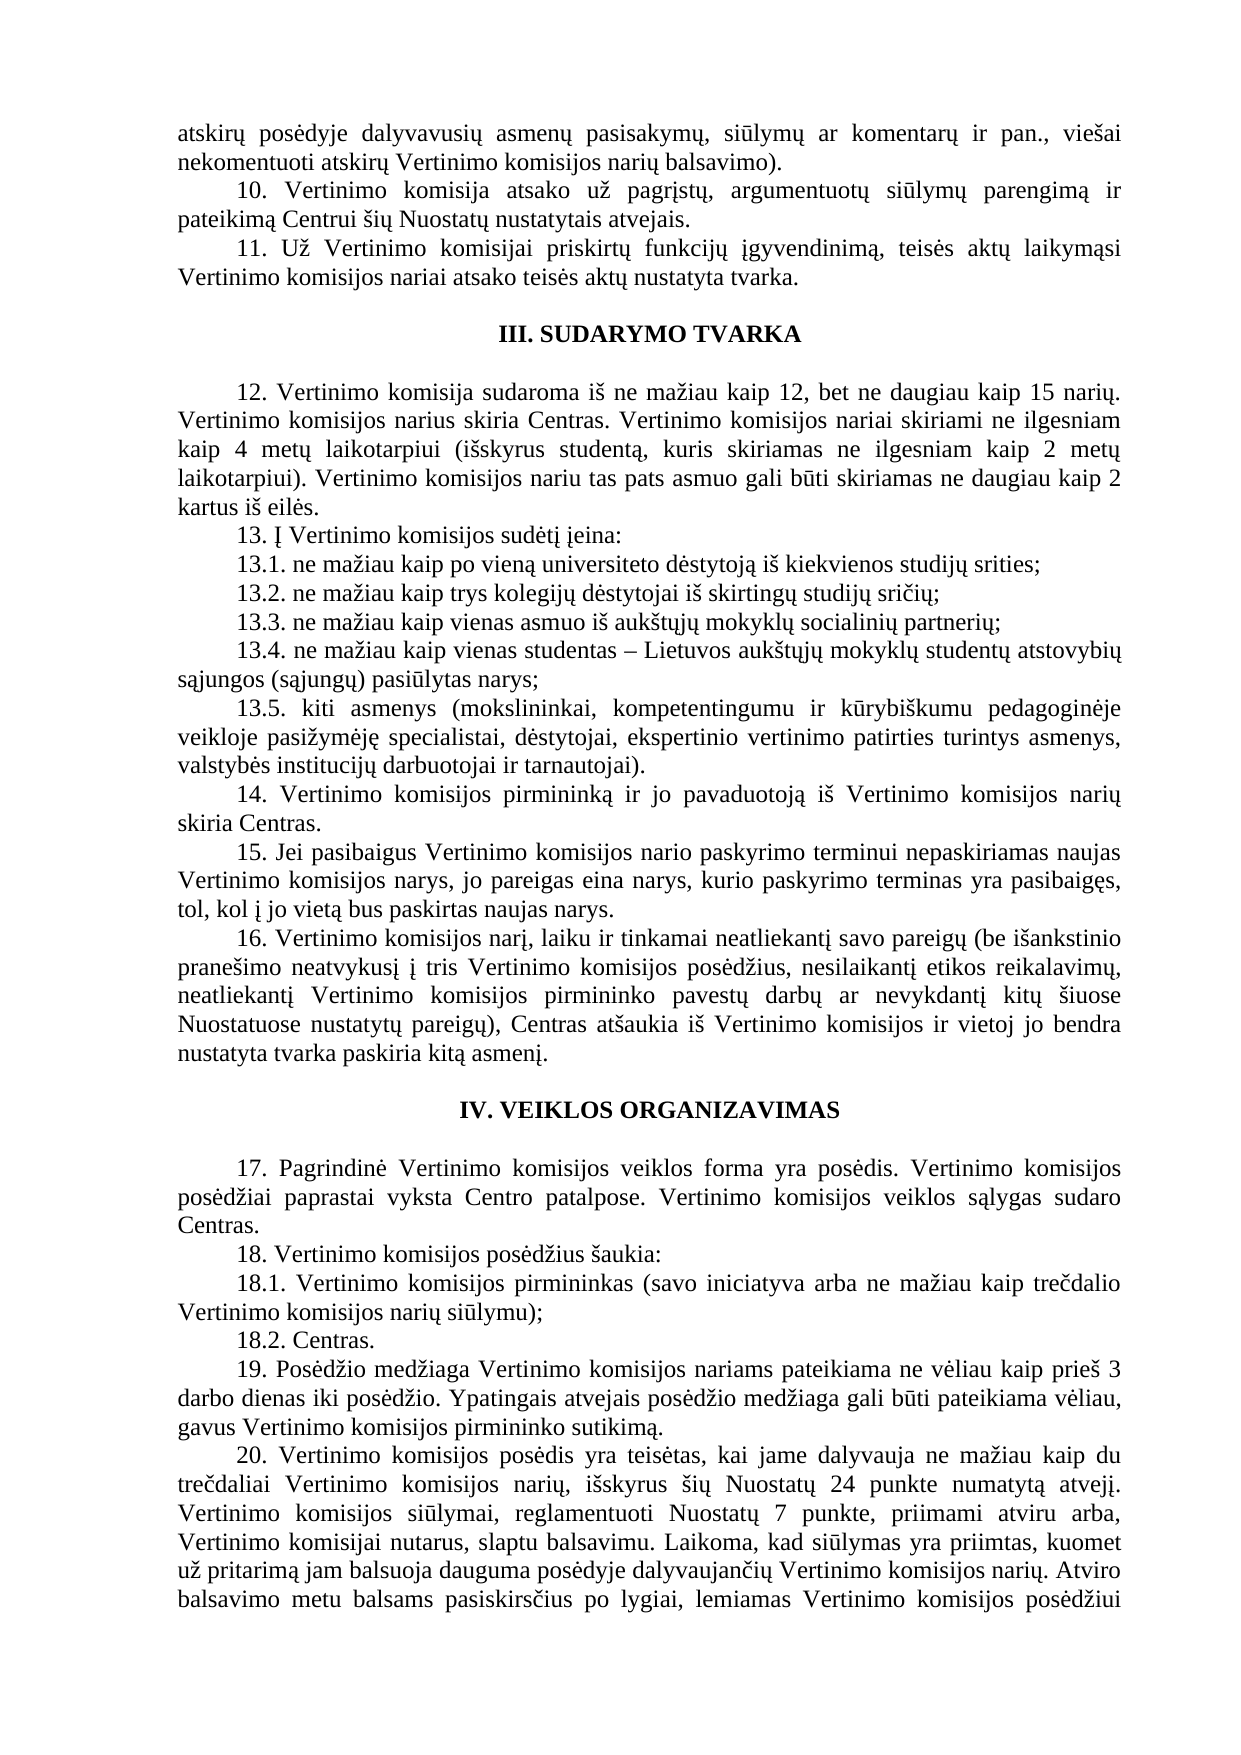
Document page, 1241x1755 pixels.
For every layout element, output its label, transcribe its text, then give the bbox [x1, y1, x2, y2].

text 18.2. Centras. [177, 1326, 1122, 1354]
text 11. Už Vertinimo komisijai priskirtų funkcijų įgyvendinimą, teisės aktų laikymąsi Vertinimo komisijos nariai atsako teisės aktų nustatyta tvarka. [177, 233, 1122, 291]
text 16. Vertinimo komisijos narį, laiku ir tinkamai neatliekantį savo pareigų (be išankstinio pranešimo neatvykusį į tris Vertinimo komisijos posėdžius, nesilaikantį etikos reikalavimų, neatliekantį Vertinimo komisijos pirmininko pavestų darbų ar nevykdantį kitų šiuose Nuostatuose nustatytų pareigų), Centras atšaukia iš Vertinimo komisijos ir vietoj jo bendra nustatyta tvarka paskiria kitą asmenį. [177, 923, 1122, 1067]
text 13.2. ne mažiau kaip trys kolegijų dėstytojai iš skirtingų studijų sričių; [177, 578, 1122, 607]
text 13.4. ne mažiau kaip vienas studentas – Lietuvos aukštųjų mokyklų studentų atstovybių sąjungos (sąjungų) pasiūlytas narys; [177, 636, 1122, 693]
text 19. Posėdžio medžiaga Vertinimo komisijos nariams pateikiama ne vėliau kaip prieš 3 darbo dienas iki posėdžio. Ypatingais atvejais posėdžio medžiaga gali būti pateikiama vėliau, gavus Vertinimo komisijos pirmininko sutikimą. [177, 1354, 1122, 1441]
text 20. Vertinimo komisijos posėdis yra teisėtas, kai jame dalyvauja ne mažiau kaip du trečdaliai Vertinimo komisijos narių, išskyrus šių Nuostatų 24 punkte numatytą atvejį. Vertinimo komisijos siūlymai, reglamentuoti Nuostatų 7 punkte, priimami atviru arba, Vertinimo komisijai nutarus, slaptu balsavimu. Laikoma, kad siūlymas yra priimtas, kuomet už pritarimą jam balsuoja dauguma posėdyje dalyvaujančių Vertinimo komisijos narių. Atviro balsavimo metu balsams pasiskirsčius po lygiai, lemiamas Vertinimo komisijos posėdžiui [177, 1441, 1122, 1613]
text 10. Vertinimo komisija atsako už pagrįstų, argumentuotų siūlymų parengimą ir pateikimą Centrui šių Nuostatų nustatytais atvejais. [177, 176, 1122, 233]
text atskirų posėdyje dalyvavusių asmenų pasisakymų, siūlymų ar komentarų ir pan., viešai nekomentuoti atskirų Vertinimo komisijos narių balsavimo). [177, 118, 1122, 176]
text 15. Jei pasibaigus Vertinimo komisijos nario paskyrimo terminui nepaskiriamas naujas Vertinimo komisijos narys, jo pareigas eina narys, kurio paskyrimo terminas yra pasibaigęs, tol, kol į jo vietą bus paskirtas naujas narys. [177, 837, 1122, 923]
text III. SUDARYMO TVARKA [177, 319, 1122, 348]
text 13. Į Vertinimo komisijos sudėtį įeina: [177, 521, 1122, 549]
text 13.3. ne mažiau kaip vienas asmuo iš aukštųjų mokyklų socialinių partnerių; [177, 607, 1122, 636]
text 14. Vertinimo komisijos pirmininką ir jo pavaduotoją iš Vertinimo komisijos narių skiria Centras. [177, 779, 1122, 837]
text 12. Vertinimo komisija sudaroma iš ne mažiau kaip 12, bet ne daugiau kaip 15 narių. Vertinimo komisijos narius skiria Centras. Vertinimo komisijos nariai skiriami ne ilgesniam kaip 4 metų laikotarpiui (išskyrus studentą, kuris skiriamas ne ilgesniam kaip 2 metų laikotarpiui). Vertinimo komisijos nariu tas pats asmuo gali būti skiriamas ne daugiau kaip 2 kartus iš eilės. [177, 377, 1122, 521]
text 13.1. ne mažiau kaip po vieną universiteto dėstytoją iš kiekvienos studijų srities; [177, 549, 1122, 578]
text IV. VEIKLOS ORGANIZAVIMAS [177, 1096, 1122, 1124]
text 18. Vertinimo komisijos posėdžius šaukia: [177, 1239, 1122, 1268]
text 13.5. kiti asmenys (mokslininkai, kompetentingumu ir kūrybiškumu pedagoginėje veikloje pasižymėję specialistai, dėstytojai, ekspertinio vertinimo patirties turintys asmenys, valstybės institucijų darbuotojai ir tarnautojai). [177, 693, 1122, 779]
text 17. Pagrindinė Vertinimo komisijos veiklos forma yra posėdis. Vertinimo komisijos posėdžiai paprastai vyksta Centro patalpose. Vertinimo komisijos veiklos sąlygas sudaro Centras. [177, 1153, 1122, 1239]
text 18.1. Vertinimo komisijos pirmininkas (savo iniciatyva arba ne mažiau kaip trečdalio Vertinimo komisijos narių siūlymu); [177, 1268, 1122, 1326]
